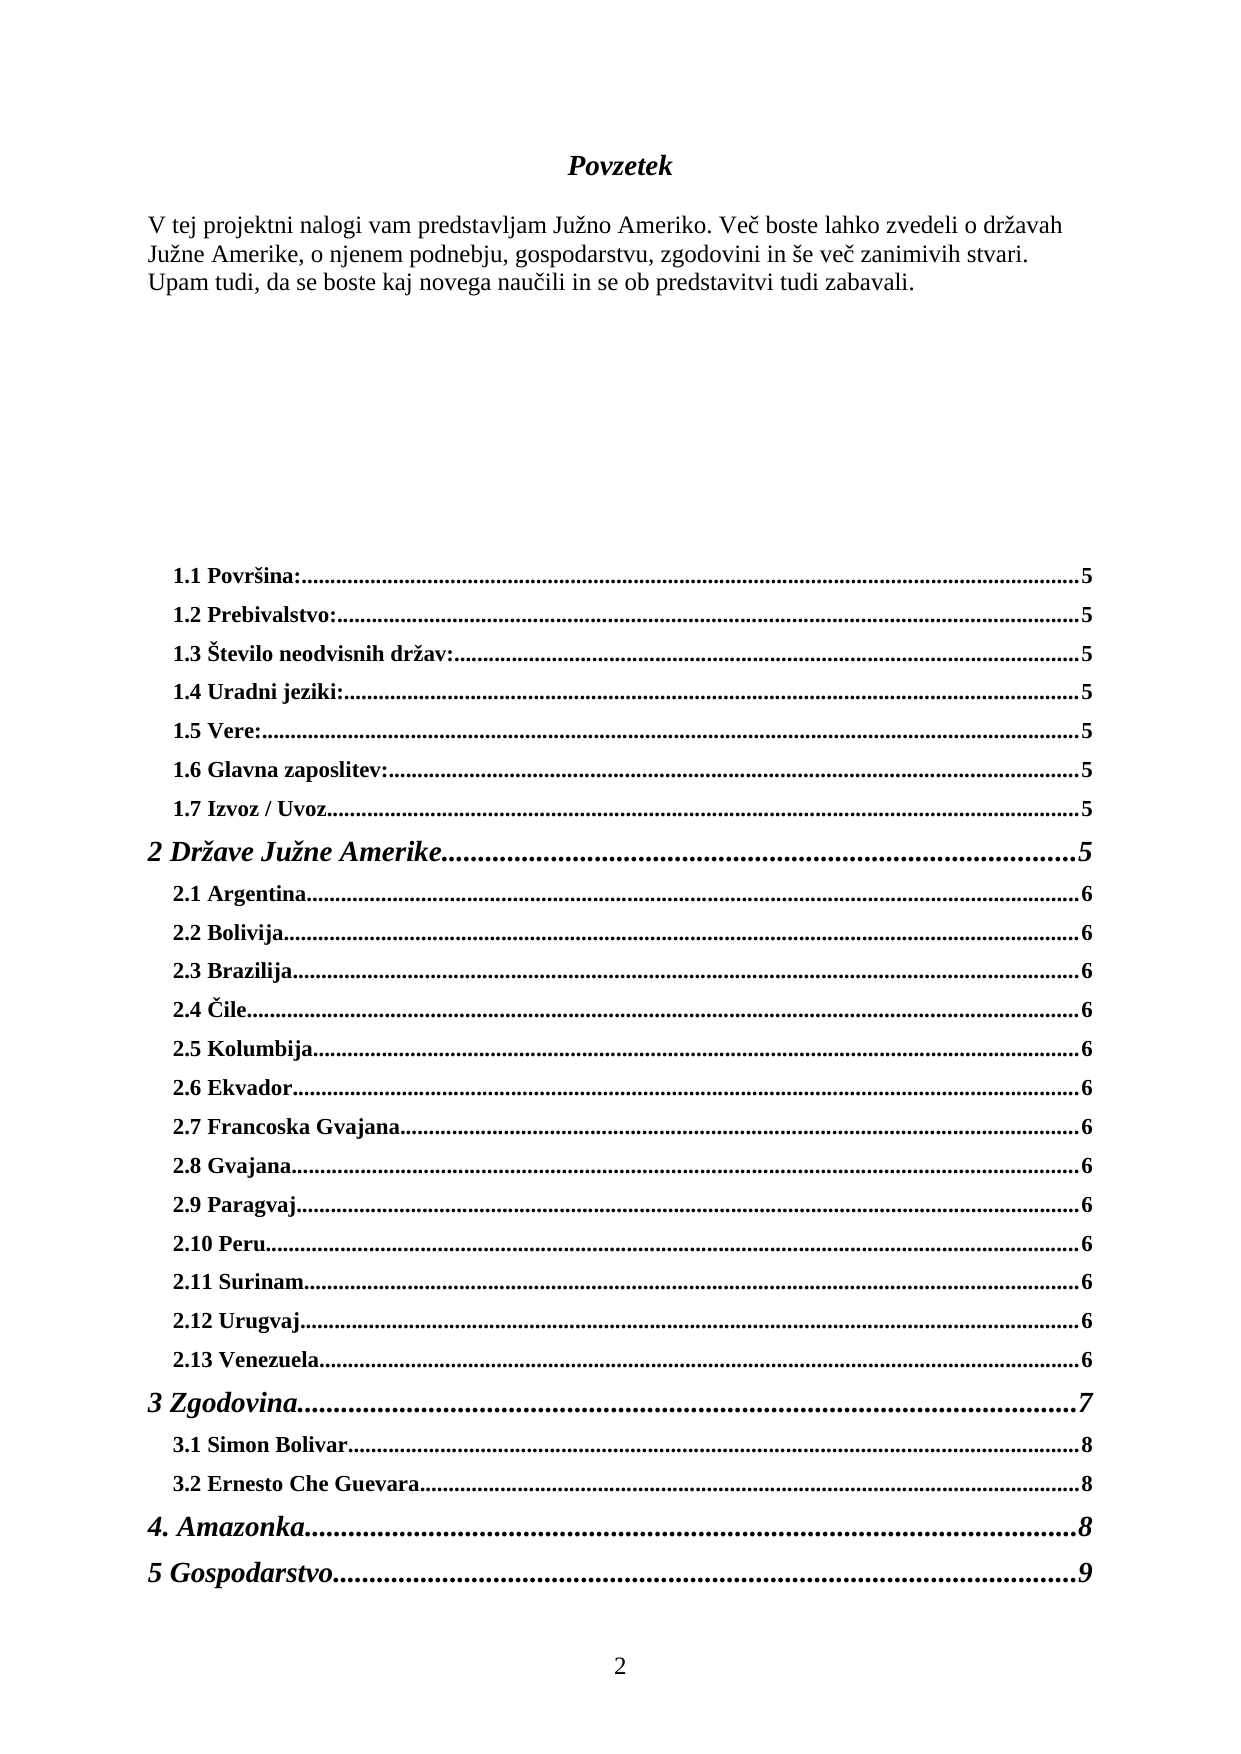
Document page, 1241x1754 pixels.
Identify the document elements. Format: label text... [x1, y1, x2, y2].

text 1.1 Površina: 5 [173, 562, 1092, 588]
text 1.3 Število neodvisnih držav: 5 [173, 639, 1092, 666]
text 2 Države Južne Amerike 5 [148, 834, 1092, 867]
text 2.3 Brazilija 6 [173, 958, 1092, 984]
text 2.11 Surinam 6 [173, 1268, 1092, 1295]
text V tej projektni nalogi vam predstavljam Južno Ameriko. Več boste lahko zvedeli o državah Južne Amerike, o njenem podnebju, gospodarstvu, zgodovini in še več zanimivih stvari. [148, 210, 1092, 267]
text 1.5 Vere: 5 [173, 717, 1092, 744]
text 1.6 Glavna zaposlitev: 5 [173, 756, 1092, 782]
text 2.5 Kolumbija 6 [173, 1035, 1092, 1062]
text 2.8 Gvajana 6 [173, 1152, 1092, 1178]
text 1.7 Izvoz / Uvoz 5 [173, 795, 1092, 821]
text 3.1 Simon Bolivar 8 [173, 1431, 1092, 1457]
text 2.10 Peru 6 [173, 1229, 1092, 1256]
text 2.9 Paragvaj 6 [173, 1191, 1092, 1217]
text 3 Zgodovina 7 [148, 1385, 1092, 1418]
text 1.4 Uradni jeziki: 5 [173, 678, 1092, 705]
text 2.13 Venezuela 6 [173, 1346, 1092, 1372]
text 1.2 Prebivalstvo: 5 [173, 601, 1092, 627]
text 2.2 Bolivija 6 [173, 919, 1092, 945]
text 2.1 Argentina 6 [173, 880, 1092, 906]
text 2.6 Ekvador 6 [173, 1074, 1092, 1101]
text 4. Amazonka 8 [148, 1509, 1092, 1542]
text 2.4 Čile 6 [173, 996, 1092, 1023]
text 5 Gospodarstvo 9 [148, 1555, 1092, 1588]
text Upam tudi, da se boste kaj novega naučili in se ob predstavitvi tudi zabavali. [148, 267, 1092, 296]
text Povzetek [148, 148, 1092, 181]
text 2.7 Francoska Gvajana 6 [173, 1113, 1092, 1139]
text 2.12 Urugvaj 6 [173, 1307, 1092, 1334]
text 3.2 Ernesto Che Guevara 8 [173, 1470, 1092, 1496]
